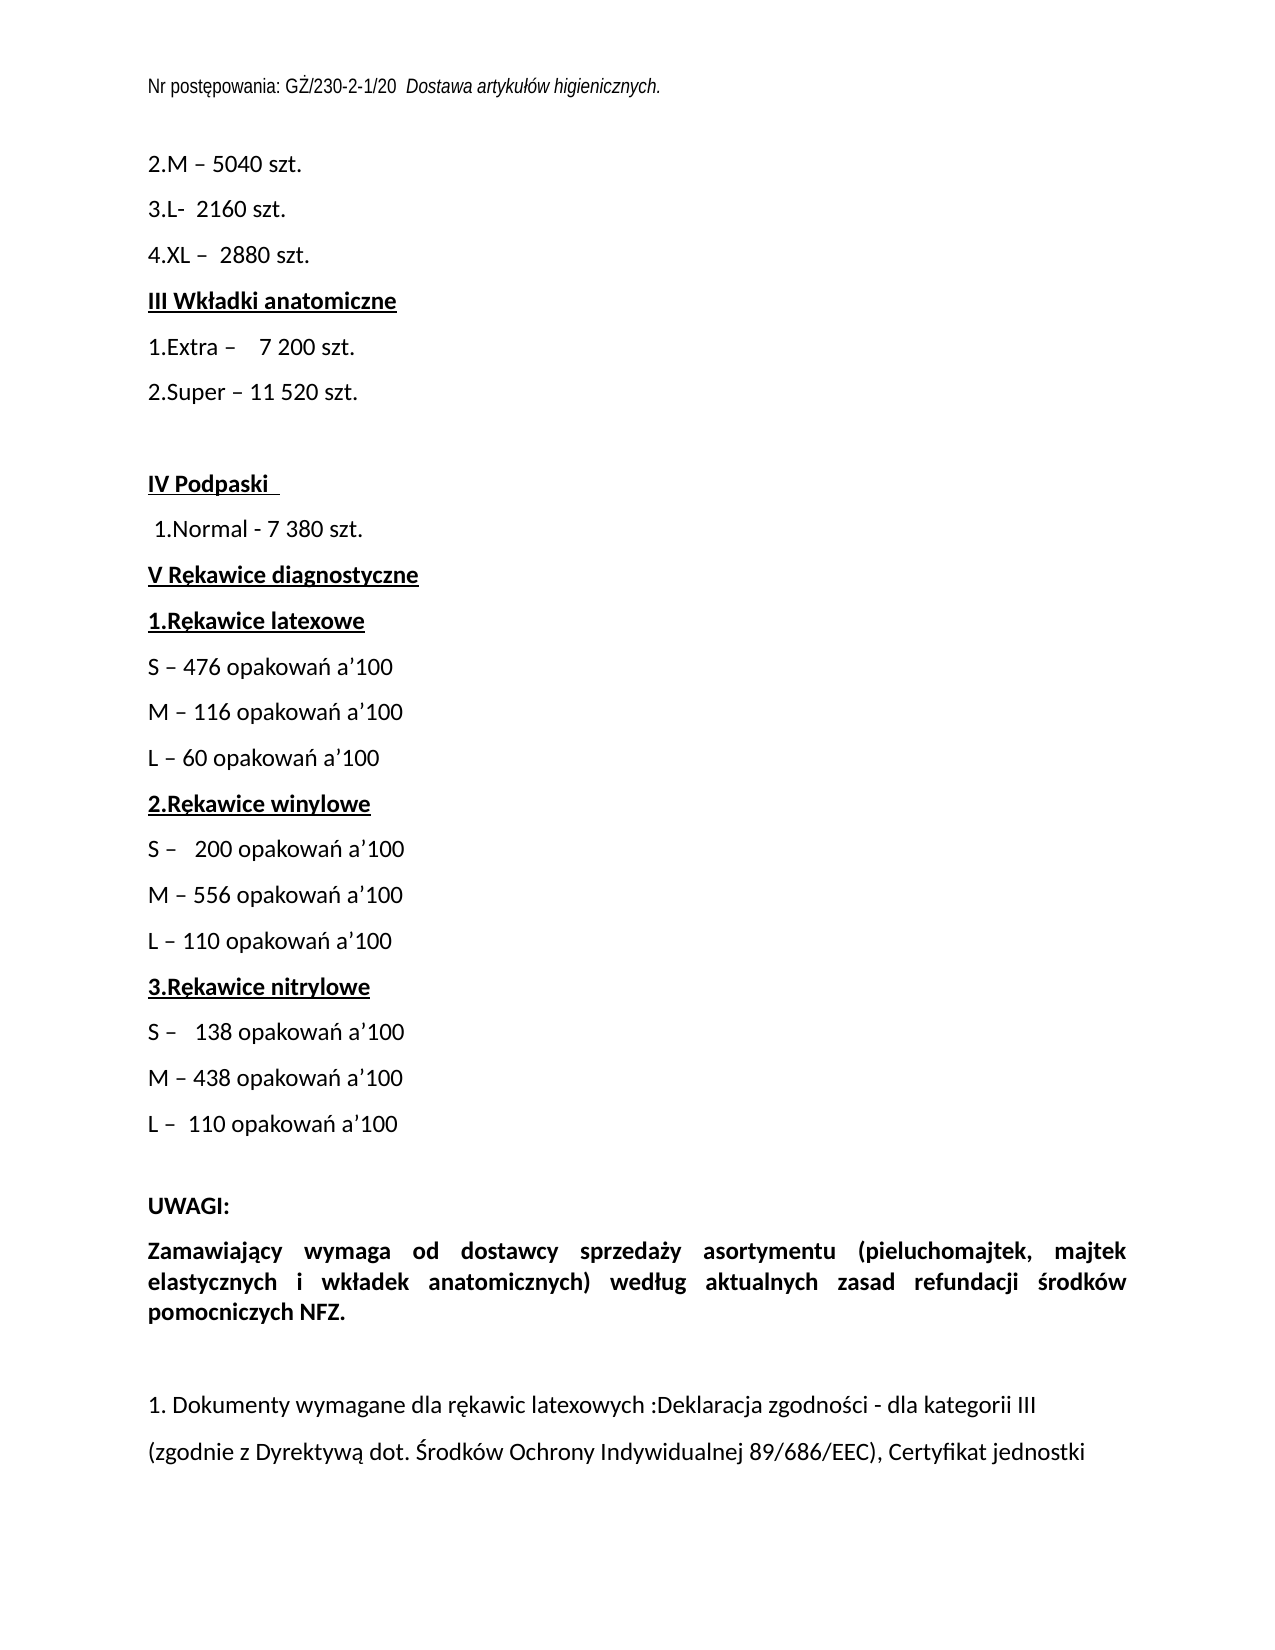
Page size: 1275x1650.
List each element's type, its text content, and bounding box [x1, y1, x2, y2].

list 3.Rękawice nitrylowe [148, 971, 1127, 1001]
list L – 110 opakowań a’100 [148, 1108, 1127, 1138]
list M – 438 opakowań a’100 [148, 1062, 1127, 1093]
list 2.Rękawice winylowe [148, 788, 1127, 818]
list 4.XL – 2880 szt. [148, 239, 1127, 270]
list M – 116 opakowań a’100 [148, 696, 1127, 727]
text V Rękawice diagnostyczne [148, 559, 1127, 590]
list 1.Normal - 7 380 szt. [148, 513, 1127, 544]
list 3.L- 2160 szt. [148, 193, 1127, 224]
text S – 476 opakowań a’100 [148, 651, 1127, 681]
list 1.Extra – 7 200 szt. [148, 331, 1127, 361]
text 1.Rękawice latexowe [148, 605, 1127, 636]
list L – 60 opakowań a’100 [148, 742, 1127, 773]
list S – 138 opakowań a’100 [148, 1017, 1127, 1047]
text UWAGI: [148, 1190, 1127, 1220]
text 1. Dokumenty wymagane dla rękawic latexowych :Deklaracja zgodności - dla kategorii III (zgodnie z Dyrektywą dot. Środków Ochrony Indywidualnej 89/686/EEC), Certyfikat jednostki [148, 1373, 1127, 1467]
list L – 110 opakowań a’100 [148, 925, 1127, 956]
list M – 556 opakowań a’100 [148, 879, 1127, 910]
list S – 200 opakowań a’100 [148, 834, 1127, 864]
list III Wkładki anatomiczne [148, 285, 1127, 315]
list IV Podpaski [148, 468, 1127, 498]
text Zamawiający wymaga od dostawcy sprzedaży asortymentu (pieluchomajtek, majtek elastycznych i wkładek anatomicznych) według aktualnych zasad refundacji środków pomocniczych NFZ. [148, 1236, 1127, 1327]
list 2.M – 5040 szt. [148, 148, 1127, 178]
list 2.Super – 11 520 szt. [148, 376, 1127, 407]
